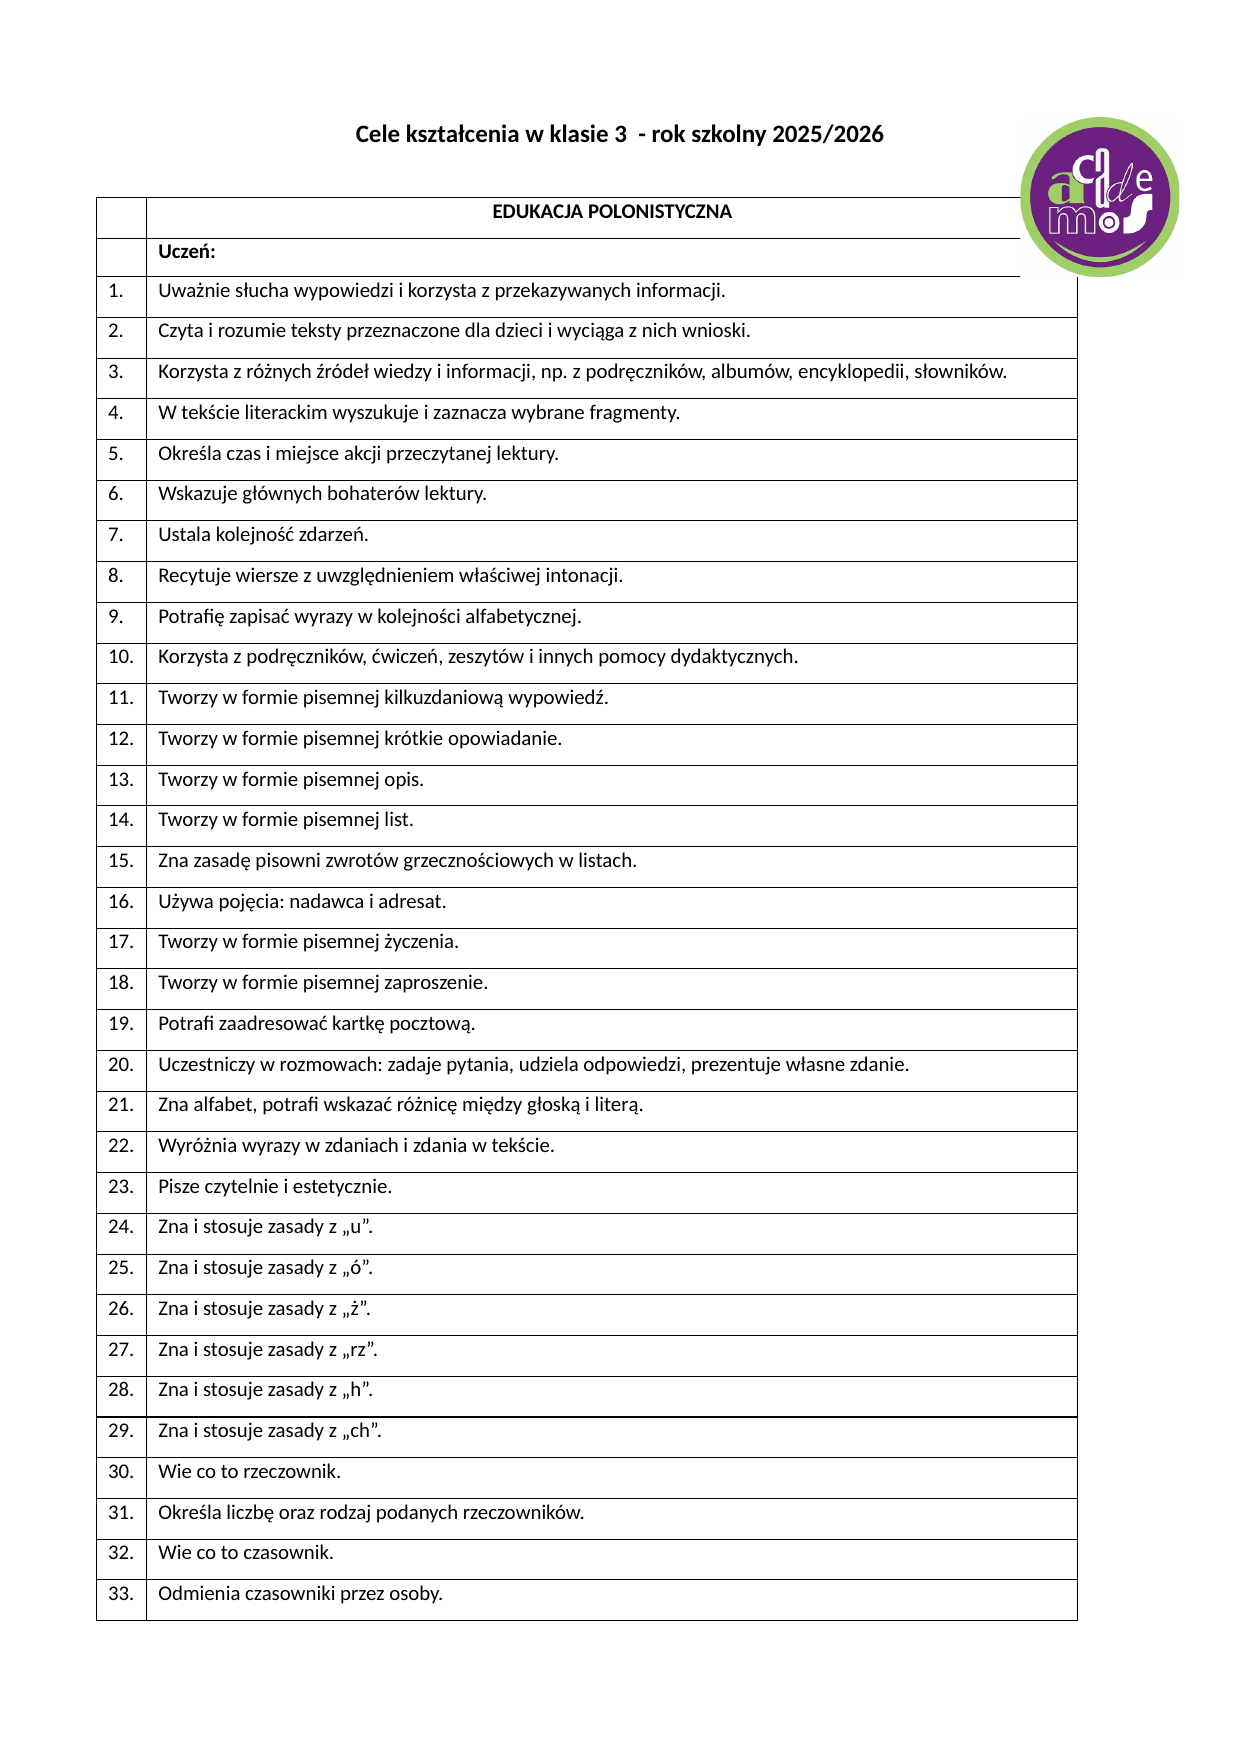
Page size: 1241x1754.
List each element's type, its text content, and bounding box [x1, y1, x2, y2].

table_cell 32. [97, 1540, 146, 1579]
table_cell Zna zasadę pisowni zwrotów grzecznościowych w listach. [147, 847, 1077, 887]
table_cell Potrafi zaadresować kartkę pocztową. [147, 1010, 1077, 1050]
table_cell 23. [97, 1173, 146, 1213]
table_cell Czyta i rozumie teksty przeznaczone dla dzieci i wyciąga z nich wnioski. [147, 318, 1077, 357]
table_cell Potrafię zapisać wyrazy w kolejności alfabetycznej. [147, 603, 1077, 642]
table_cell Zna i stosuje zasady z „ż”. [147, 1295, 1077, 1335]
table_cell Uczestniczy w rozmowach: zadaje pytania, udziela odpowiedzi, prezentuje własne zdanie. [147, 1051, 1077, 1091]
table_cell 18. [97, 969, 146, 1009]
table_cell 22. [97, 1132, 146, 1172]
table_cell [97, 239, 146, 276]
table_cell Wskazuje głównych bohaterów lektury. [147, 481, 1077, 520]
table_cell 7. [97, 521, 146, 561]
table_cell Zna i stosuje zasady z „h”. [147, 1377, 1077, 1416]
table_cell Tworzy w formie pisemnej list. [147, 806, 1077, 846]
table_cell 17. [97, 929, 146, 968]
table_cell Używa pojęcia: nadawca i adresat. [147, 888, 1077, 928]
table_cell 24. [97, 1214, 146, 1253]
table_cell Ustala kolejność zdarzeń. [147, 521, 1077, 561]
table_cell Recytuje wiersze z uwzględnieniem właściwej intonacji. [147, 562, 1077, 602]
table_header [97, 198, 146, 237]
table_cell 19. [97, 1010, 146, 1050]
table_cell 21. [97, 1092, 146, 1131]
table_cell 13. [97, 766, 146, 805]
table_cell Zna i stosuje zasady z „rz”. [147, 1336, 1077, 1376]
table_cell 10. [97, 644, 146, 683]
table_cell Tworzy w formie pisemnej kilkuzdaniową wypowiedź. [147, 684, 1077, 724]
table_cell Korzysta z podręczników, ćwiczeń, zeszytów i innych pomocy dydaktycznych. [147, 644, 1077, 683]
table_cell 27. [97, 1336, 146, 1376]
table_cell Zna i stosuje zasady z „u”. [147, 1214, 1077, 1253]
table_cell Tworzy w formie pisemnej krótkie opowiadanie. [147, 725, 1077, 765]
table_cell 1. [97, 277, 146, 317]
table_cell Korzysta z różnych źródeł wiedzy i informacji, np. z podręczników, albumów, encyklopedii, słowników. [147, 359, 1077, 398]
table_cell 8. [97, 562, 146, 602]
table_cell Uczeń: [147, 239, 1020, 276]
table_header EDUKACJA POLONISTYCZNA [147, 198, 1020, 237]
table_cell Zna i stosuje zasady z „ó”. [147, 1255, 1077, 1294]
table_cell 31. [97, 1499, 146, 1538]
table_cell Zna i stosuje zasady z „ch”. [147, 1418, 1077, 1457]
table_cell Wyróżnia wyrazy w zdaniach i zdania w tekście. [147, 1132, 1077, 1172]
table_cell Tworzy w formie pisemnej życzenia. [147, 929, 1077, 968]
table_cell 29. [97, 1418, 146, 1457]
table_cell 28. [97, 1377, 146, 1416]
table_cell Wie co to czasownik. [147, 1540, 1077, 1579]
table_cell 14. [97, 806, 146, 846]
table_cell 33. [97, 1580, 146, 1620]
table_cell 4. [97, 399, 146, 439]
table_cell 5. [97, 440, 146, 479]
table_cell 16. [97, 888, 146, 928]
table_cell 11. [97, 684, 146, 724]
table_cell 6. [97, 481, 146, 520]
table_cell Tworzy w formie pisemnej opis. [147, 766, 1077, 805]
table_cell 26. [97, 1295, 146, 1335]
table_cell 2. [97, 318, 146, 357]
table_cell 3. [97, 359, 146, 398]
table_cell 30. [97, 1458, 146, 1498]
text Cele kształcenia w klasie 3 - rok szkolny 2025/2026 [118, 118, 1020, 149]
table_cell Uważnie słucha wypowiedzi i korzysta z przekazywanych informacji. [147, 277, 1077, 317]
table_cell 20. [97, 1051, 146, 1091]
table_cell Określa czas i miejsce akcji przeczytanej lektury. [147, 440, 1077, 479]
table_cell Pisze czytelnie i estetycznie. [147, 1173, 1077, 1213]
table_cell 15. [97, 847, 146, 887]
table_cell W tekście literackim wyszukuje i zaznacza wybrane fragmenty. [147, 399, 1077, 439]
table_cell Zna alfabet, potrafi wskazać różnicę między głoską i literą. [147, 1092, 1077, 1131]
table_cell Wie co to rzeczownik. [147, 1458, 1077, 1498]
table_cell 12. [97, 725, 146, 765]
table_cell 9. [97, 603, 146, 642]
table_cell 25. [97, 1255, 146, 1294]
table_cell Odmienia czasowniki przez osoby. [147, 1580, 1077, 1620]
table_cell Tworzy w formie pisemnej zaproszenie. [147, 969, 1077, 1009]
table_cell Określa liczbę oraz rodzaj podanych rzeczowników. [147, 1499, 1077, 1538]
